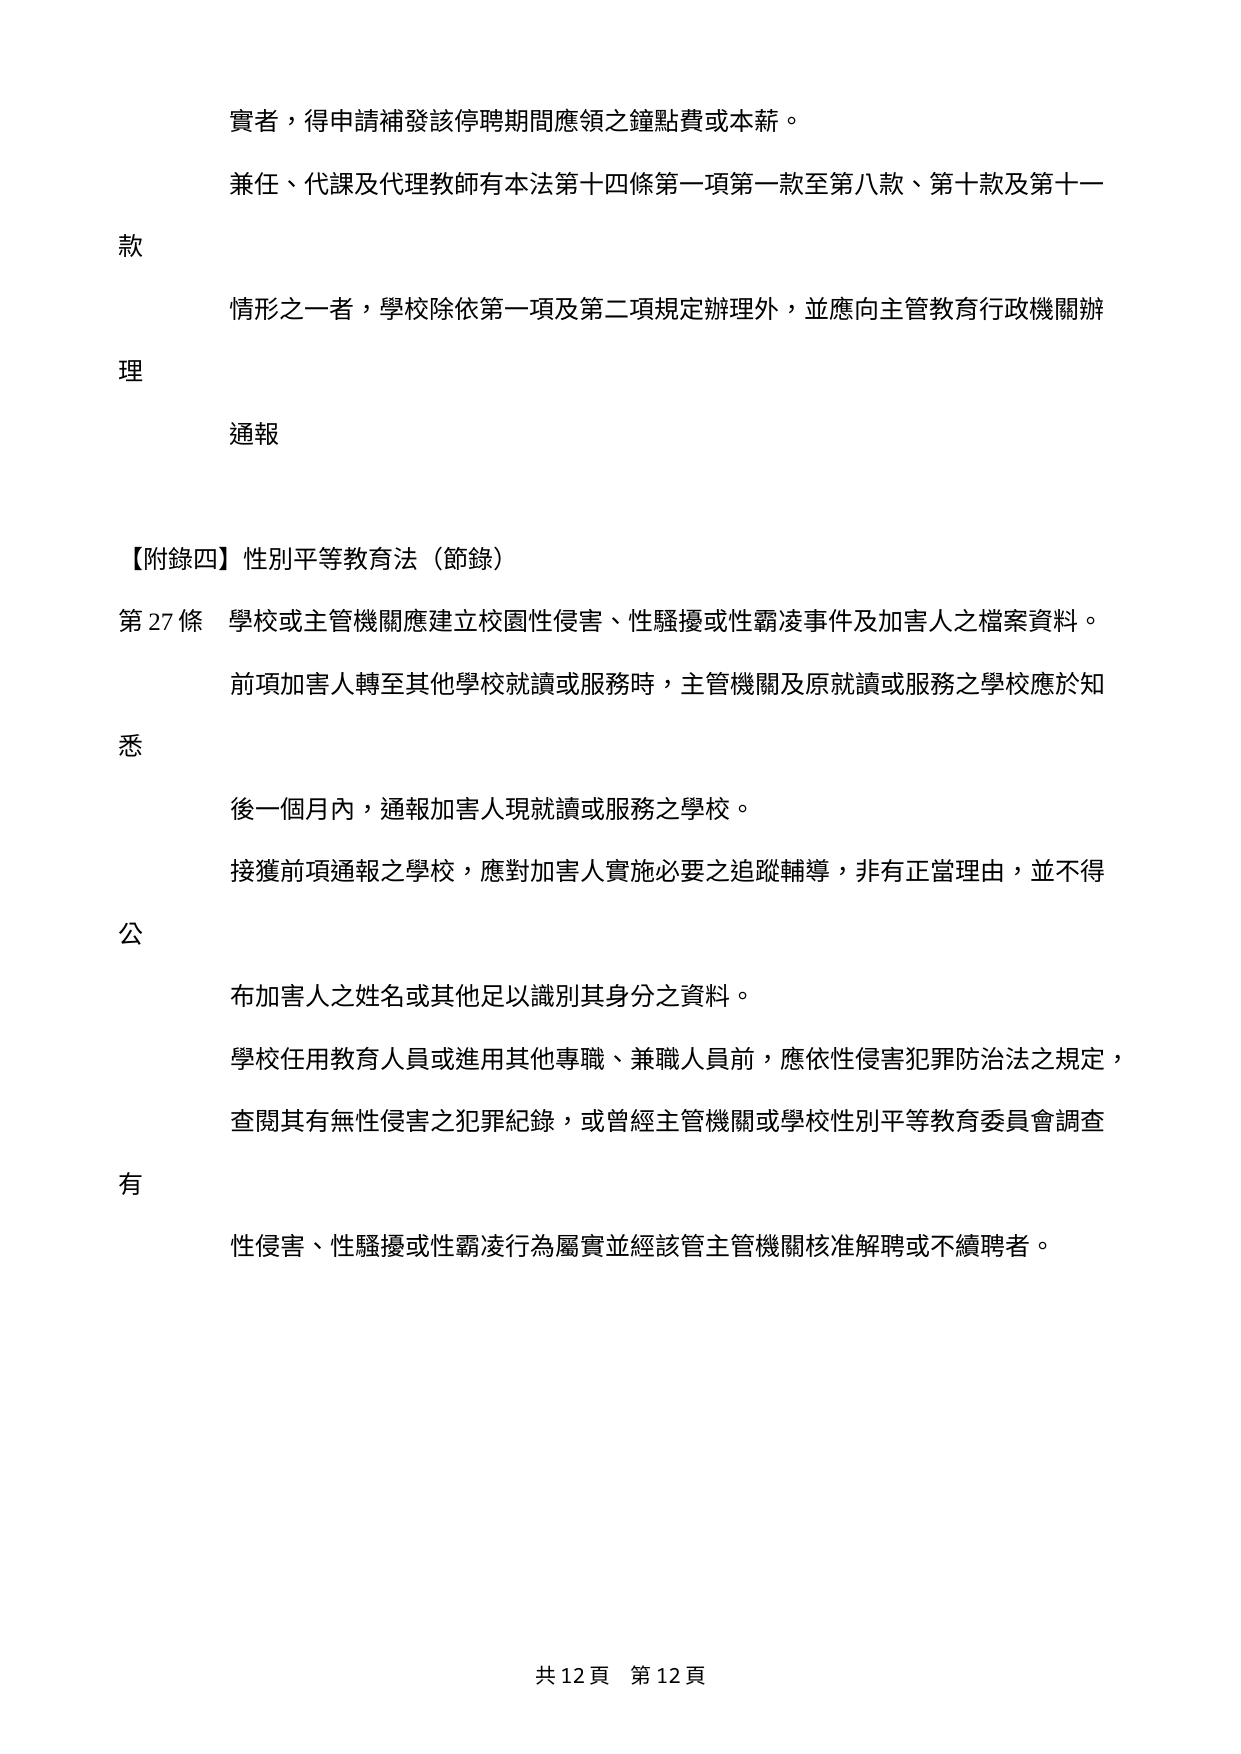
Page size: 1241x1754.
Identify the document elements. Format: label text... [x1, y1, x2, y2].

text 前項加害人轉至其他學校就讀或服務時，主管機關及原就讀或服務之學校應於知悉 [118, 641, 1122, 766]
text 第27條 學校或主管機關應建立校園性侵害、性騷擾或性霸凌事件及加害人之檔案資料。 [118, 578, 1122, 641]
text 後一個月內，通報加害人現就讀或服務之學校。 [118, 766, 1122, 828]
text 查閱其有無性侵害之犯罪紀錄，或曾經主管機關或學校性別平等教育委員會調查有 [118, 1078, 1122, 1203]
text 學校任用教育人員或進用其他專職、兼職人員前，應依性侵害犯罪防治法之規定， [118, 1016, 1122, 1078]
text 通報 [118, 391, 1122, 453]
text 接獲前項通報之學校，應對加害人實施必要之追蹤輔導，非有正當理由，並不得公 [118, 828, 1122, 953]
text 實者，得申請補發該停聘期間應領之鐘點費或本薪。 [118, 78, 1122, 141]
text 性侵害、性騷擾或性霸凌行為屬實並經該管主管機關核准解聘或不續聘者。 [118, 1203, 1122, 1266]
text 【附錄四】性別平等教育法（節錄） [118, 516, 1122, 578]
text 兼任、代課及代理教師有本法第十四條第一項第一款至第八款、第十款及第十一款 [118, 141, 1122, 266]
text 布加害人之姓名或其他足以識別其身分之資料。 [118, 953, 1122, 1016]
text 情形之一者，學校除依第一項及第二項規定辦理外，並應向主管教育行政機關辦理 [118, 266, 1122, 391]
